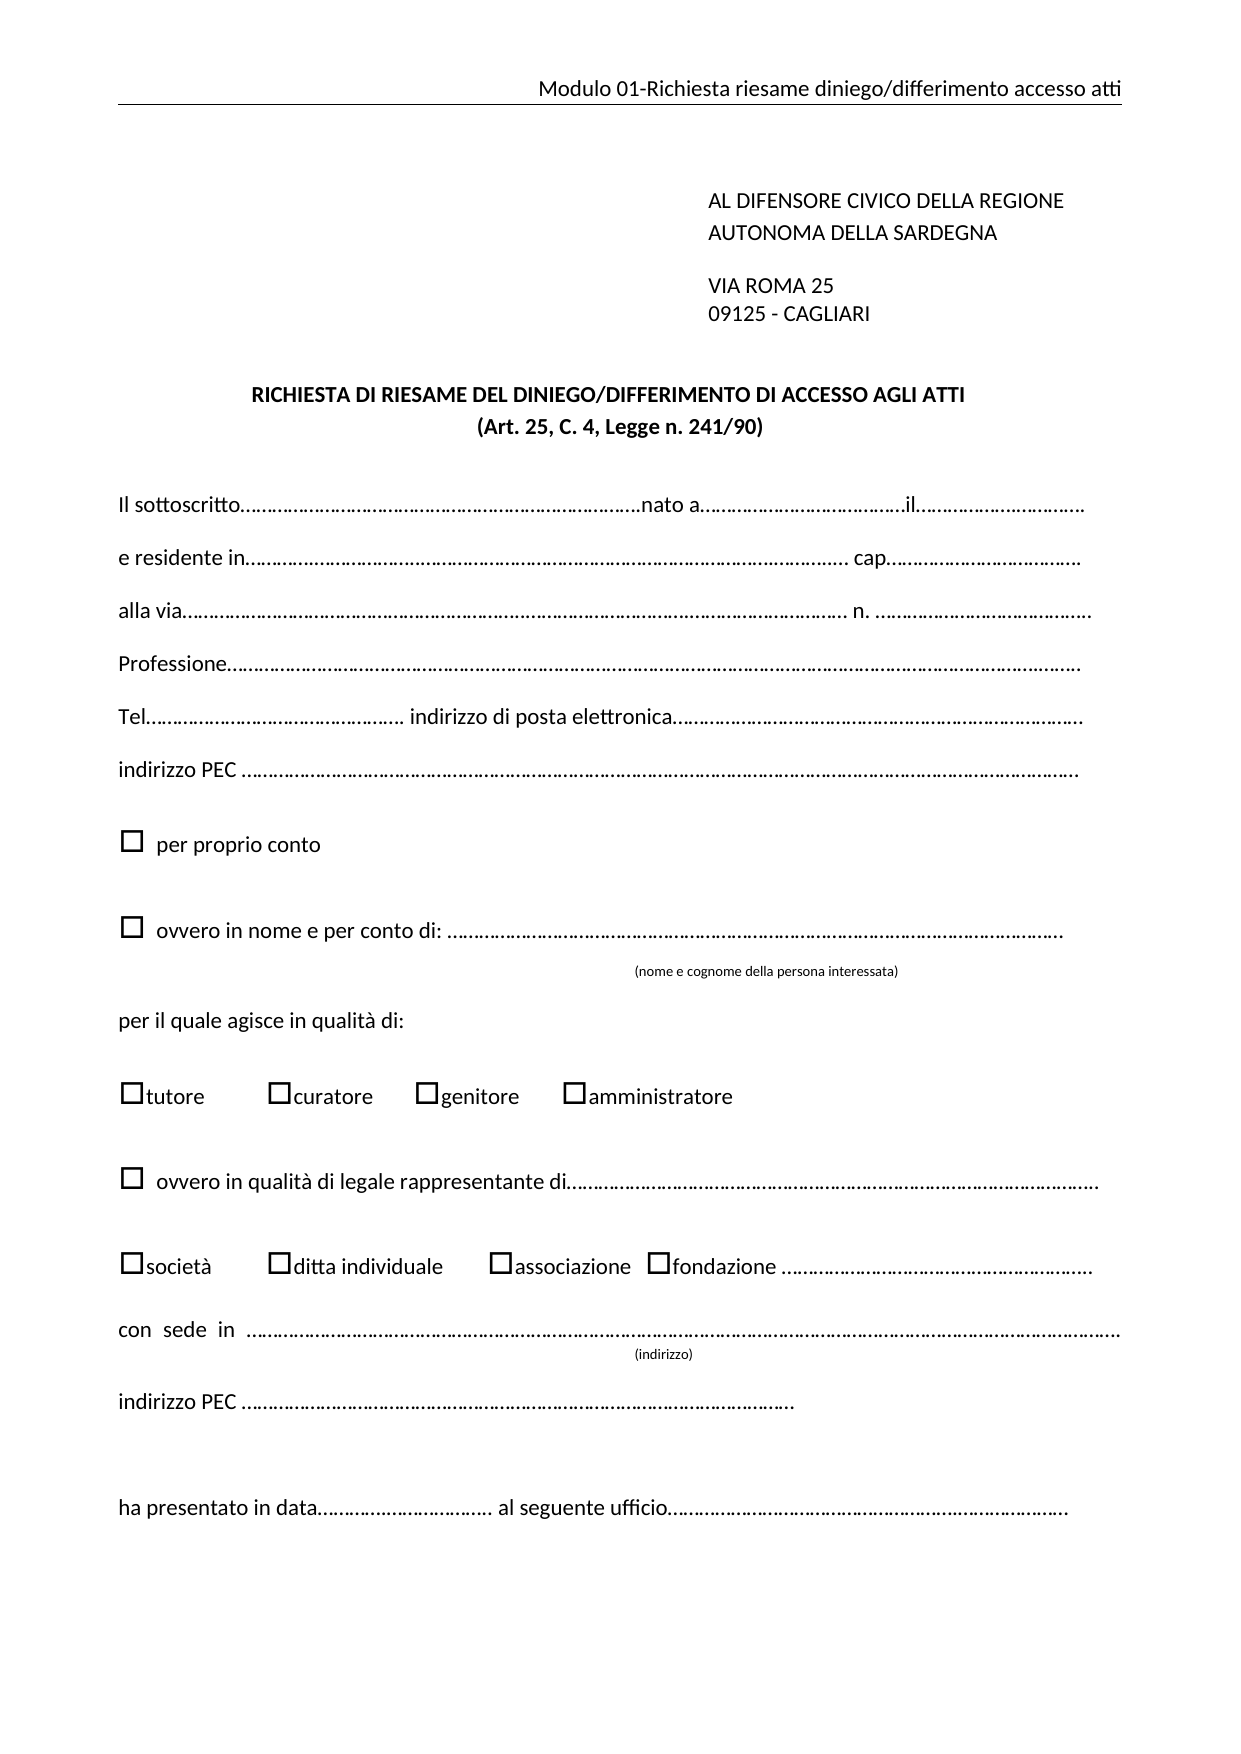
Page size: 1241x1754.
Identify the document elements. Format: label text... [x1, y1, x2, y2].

text □ ovvero in nome e per conto di: ……………………………………………………………………………………………………… (nome e cognome della persona interessata) [118, 893, 1122, 982]
text 09125 - CAGLIARI [708, 299, 1122, 327]
text con sede in …………………………………………………………………………………………………………………………………………………. (indirizzo) [118, 1315, 1122, 1363]
text □ per proprio conto [118, 808, 1122, 864]
text alla via………………………………………………………..………………………….………………………… n. ………………………………….. [118, 596, 1122, 624]
text Professione……………………………………………………………………………………………………………………………………….…….. [118, 649, 1122, 677]
text Tel…………………………………………. indirizzo di posta elettronica…………………………………………………………………… [118, 702, 1122, 730]
text □società □ditta individuale □associazione □fondazione ………………………………………………….. [118, 1230, 1122, 1286]
text VIA ROMA 25 [708, 271, 1122, 299]
text indirizzo PEC …………………………………………………………………………………………… [118, 1387, 1122, 1415]
text ha presentato in data………….……………….. al seguente ufficio……………………………………………….………………… [118, 1493, 1122, 1521]
text AL DIFENSORE CIVICO DELLA REGIONE AUTONOMA DELLA SARDEGNA [708, 186, 1122, 246]
text indirizzo PEC …………………………………………………………………………………………………………………………………………… [118, 755, 1122, 783]
text □ ovvero in qualità di legale rappresentante di……………………………………………………………………………………….. [118, 1145, 1122, 1201]
text e residente in………….………………..………………………………………………………….………..… cap………………………………. [118, 543, 1122, 571]
text per il quale agisce in qualità di: [118, 1007, 1122, 1035]
text RICHIESTA DI RIESAME DEL DINIEGO/DIFFERIMENTO DI ACCESSO AGLI ATTI (Art. 25, C. 4, Legge n. 241/90) [118, 380, 1122, 440]
text Il sottoscritto………………………………………………………………….nato a…………………………………il……………….…………. [118, 490, 1122, 518]
text □tutore □curatore □genitore □amministratore [118, 1060, 1122, 1116]
